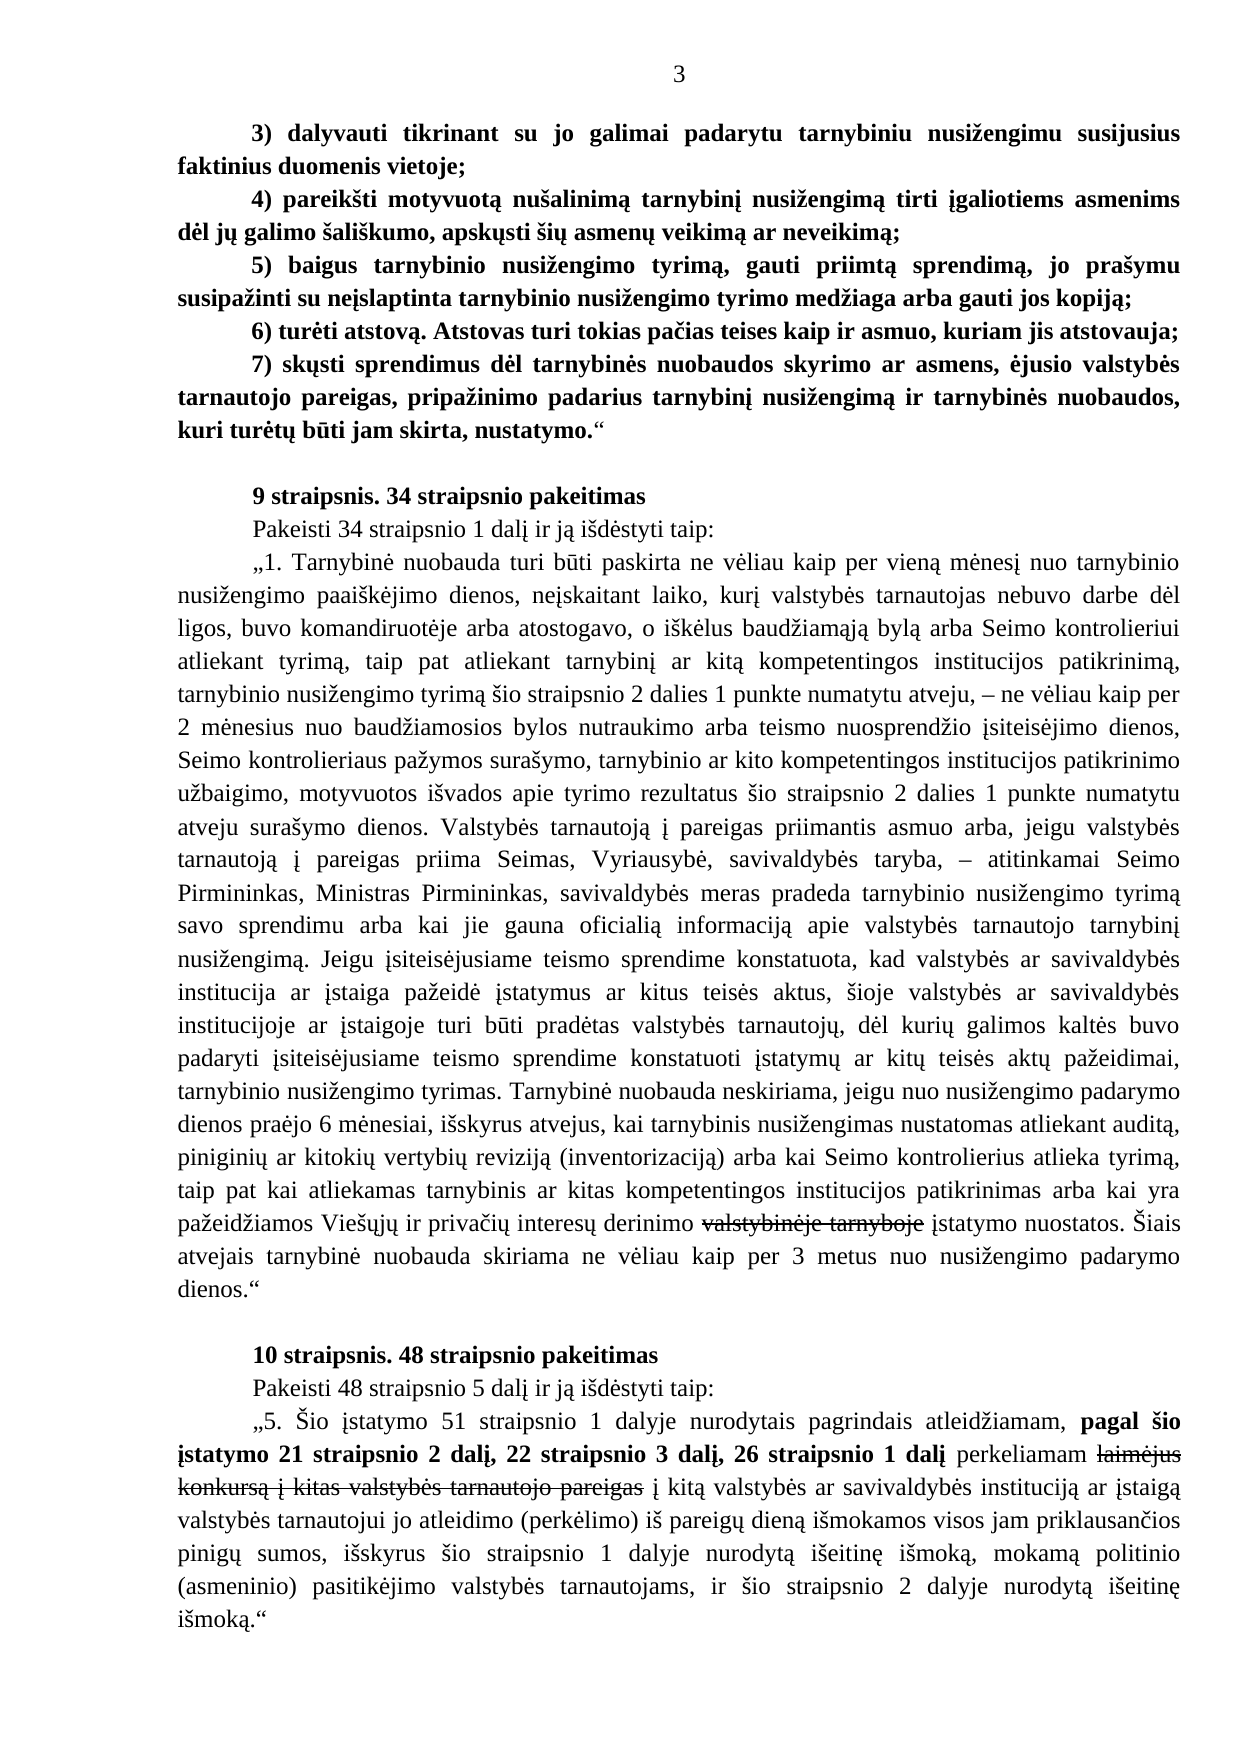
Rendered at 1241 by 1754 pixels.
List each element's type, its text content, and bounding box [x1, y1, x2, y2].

text „5. Šio įstatymo 51 straipsnio 1 dalyje nurodytais pagrindais atleidžiamam, pagal šio įstatymo 21 straipsnio 2 dalį, 22 straipsnio 3 dalį, 26 straipsnio 1 dalį perkeliamam laimėjus konkursą į kitas valstybės tarnautojo pareigas į kitą valstybės ar savivaldybės instituciją ar įstaigą valstybės tarnautojui jo atleidimo (perkėlimo) iš pareigų dieną išmokamos visos jam priklausančios pinigų sumos, išskyrus šio straipsnio 1 dalyje nurodytą išeitinę išmoką, mokamą politinio (asmeninio) pasitikėjimo valstybės tarnautojams, ir šio straipsnio 2 dalyje nurodytą išeitinę išmoką.“ [177, 1406, 1181, 1633]
text 7) skųsti sprendimus dėl tarnybinės nuobaudos skyrimo ar asmens, ėjusio valstybės tarnautojo pareigas, pripažinimo padarius tarnybinį nusižengimą ir tarnybinės nuobaudos, kuri turėtų būti jam skirta, nustatymo.“ [177, 349, 1181, 444]
text Pakeisti 48 straipsnio 5 dalį ir ją išdėstyti taip: [177, 1373, 1181, 1402]
text 6) turėti atstovą. Atstovas turi tokias pačias teises kaip ir asmuo, kuriam jis atstovauja; [177, 316, 1181, 345]
text 3) dalyvauti tikrinant su jo galimai padarytu tarnybiniu nusižengimu susijusius faktinius duomenis vietoje; [177, 118, 1181, 180]
text 4) pareikšti motyvuotą nušalinimą tarnybinį nusižengimą tirti įgaliotiems asmenims dėl jų galimo šališkumo, apskųsti šių asmenų veikimą ar neveikimą; [177, 184, 1181, 246]
text Pakeisti 34 straipsnio 1 dalį ir ją išdėstyti taip: [177, 514, 1181, 543]
text 5) baigus tarnybinio nusižengimo tyrimą, gauti priimtą sprendimą, jo prašymu susipažinti su neįslaptinta tarnybinio nusižengimo tyrimo medžiaga arba gauti jos kopiją; [177, 250, 1181, 312]
text 9 straipsnis. 34 straipsnio pakeitimas [177, 481, 1181, 510]
text „1. Tarnybinė nuobauda turi būti paskirta ne vėliau kaip per vieną mėnesį nuo tarnybinio nusižengimo paaiškėjimo dienos, neįskaitant laiko, kurį valstybės tarnautojas nebuvo darbe dėl ligos, buvo komandiruotėje arba atostogavo, o iškėlus baudžiamąją bylą arba Seimo kontrolieriui atliekant tyrimą, taip pat atliekant tarnybinį ar kitą kompetentingos institucijos patikrinimą, tarnybinio nusižengimo tyrimą šio straipsnio 2 dalies 1 punkte numatytu atveju, – ne vėliau kaip per 2 mėnesius nuo baudžiamosios bylos nutraukimo arba teismo nuosprendžio įsiteisėjimo dienos, Seimo kontrolieriaus pažymos surašymo, tarnybinio ar kito kompetentingos institucijos patikrinimo užbaigimo, motyvuotos išvados apie tyrimo rezultatus šio straipsnio 2 dalies 1 punkte numatytu atveju surašymo dienos. Valstybės tarnautoją į pareigas priimantis asmuo arba, jeigu valstybės tarnautoją į pareigas priima Seimas, Vyriausybė, savivaldybės taryba, – atitinkamai Seimo Pirmininkas, Ministras Pirmininkas, savivaldybės meras pradeda tarnybinio nusižengimo tyrimą savo sprendimu arba kai jie gauna oficialią informaciją apie valstybės tarnautojo tarnybinį nusižengimą. Jeigu įsiteisėjusiame teismo sprendime konstatuota, kad valstybės ar savivaldybės institucija ar įstaiga pažeidė įstatymus ar kitus teisės aktus, šioje valstybės ar savivaldybės institucijoje ar įstaigoje turi būti pradėtas valstybės tarnautojų, dėl kurių galimos kaltės buvo padaryti įsiteisėjusiame teismo sprendime konstatuoti įstatymų ar kitų teisės aktų pažeidimai, tarnybinio nusižengimo tyrimas. Tarnybinė nuobauda neskiriama, jeigu nuo nusižengimo padarymo dienos praėjo 6 mėnesiai, išskyrus atvejus, kai tarnybinis nusižengimas nustatomas atliekant auditą, piniginių ar kitokių vertybių reviziją (inventorizaciją) arba kai Seimo kontrolierius atlieka tyrimą, taip pat kai atliekamas tarnybinis ar kitas kompetentingos institucijos patikrinimas arba kai yra pažeidžiamos Viešųjų ir privačių interesų derinimo valstybinėje tarnyboje įstatymo nuostatos. Šiais atvejais tarnybinė nuobauda skiriama ne vėliau kaip per 3 metus nuo nusižengimo padarymo dienos.“ [177, 547, 1181, 1303]
text 10 straipsnis. 48 straipsnio pakeitimas [177, 1340, 1181, 1369]
